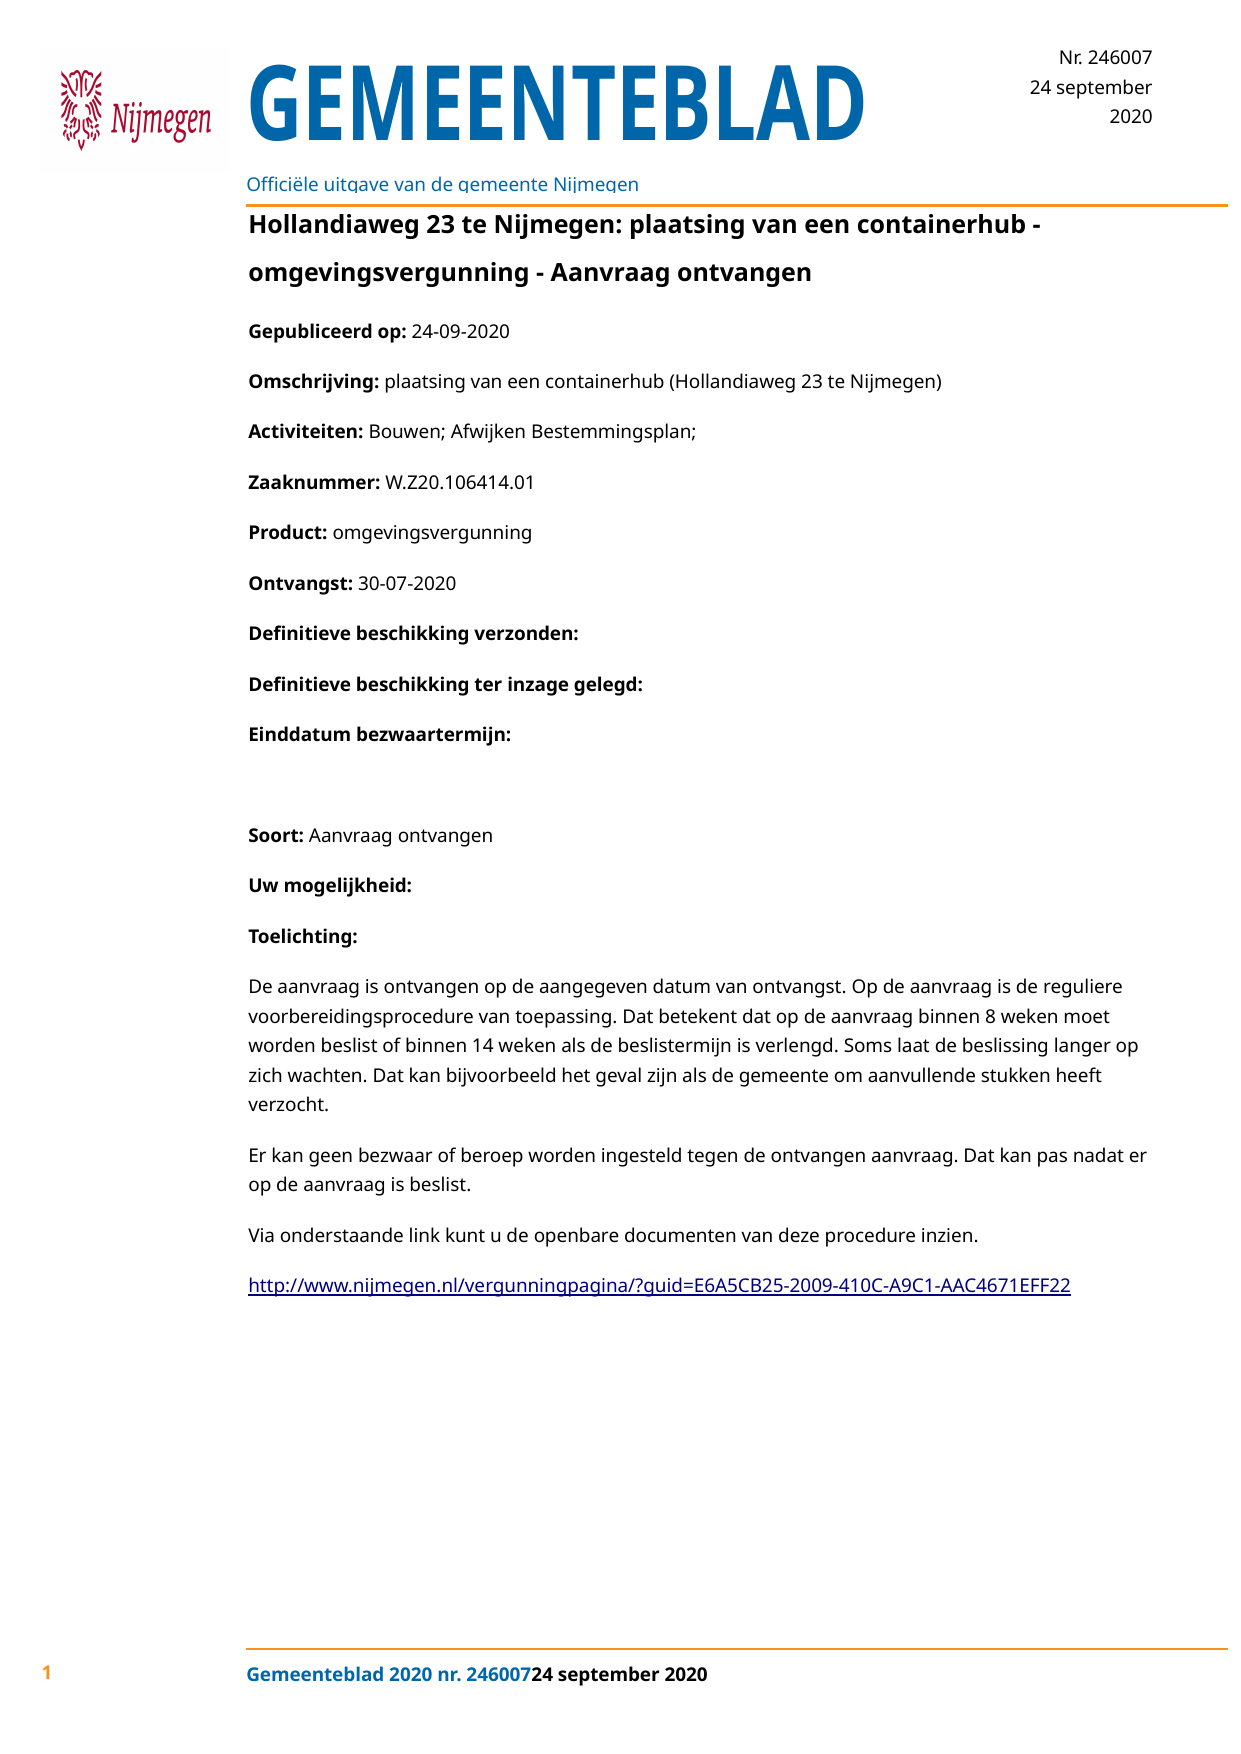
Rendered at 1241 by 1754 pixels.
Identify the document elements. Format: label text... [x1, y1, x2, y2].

text Uw mogelijkheid: [248, 872, 1152, 898]
text Omschrijving: plaatsing van een containerhub (Hollandiaweg 23 te Nijmegen) [248, 368, 1152, 394]
text Soort: Aanvraag ontvangen [248, 822, 1152, 848]
text http://www.nijmegen.nl/vergunningpagina/?guid=E6A5CB25-2009-410C-A9C1-AAC4671EFF22 [248, 1272, 1152, 1298]
text Activiteiten: Bouwen; Afwijken Bestemmingsplan; [248, 419, 1152, 444]
text Einddatum bezwaartermijn: [248, 721, 1152, 747]
text Zaaknummer: W.Z20.106414.01 [248, 469, 1152, 495]
text Hollandiaweg 23 te Nijmegen: plaatsing van een containerhub - omgevingsvergunning - Aanvraag ontvangen [248, 207, 1152, 288]
text Er kan geen bezwaar of beroep worden ingesteld tegen de ontvangen aanvraag. Dat kan pas nadat er op de aanvraag is beslist. [248, 1142, 1152, 1197]
text Product: omgevingsvergunning [248, 519, 1152, 545]
text Ontvangst: 30-07-2020 [248, 570, 1152, 596]
text Toelichting: [248, 923, 1152, 949]
text Definitieve beschikking ter inzage gelegd: [248, 671, 1152, 697]
text De aanvraag is ontvangen op de aangegeven datum van ontvangst. Op de aanvraag is de reguliere voorbereidingsprocedure van toepassing. Dat betekent dat op de aanvraag binnen 8 weken moet worden beslist of binnen 14 weken als de beslistermijn is verlengd. Soms laat de beslissing langer op zich wachten. Dat kan bijvoorbeeld het geval zijn als de gemeente om aanvullende stukken heeft verzocht. [248, 973, 1152, 1117]
picture [41, 47, 231, 172]
text Via onderstaande link kunt u de openbare documenten van deze procedure inzien. [248, 1222, 1152, 1248]
text Gepubliceerd op: 24-09-2020 [248, 318, 1152, 344]
text Definitieve beschikking verzonden: [248, 620, 1152, 646]
